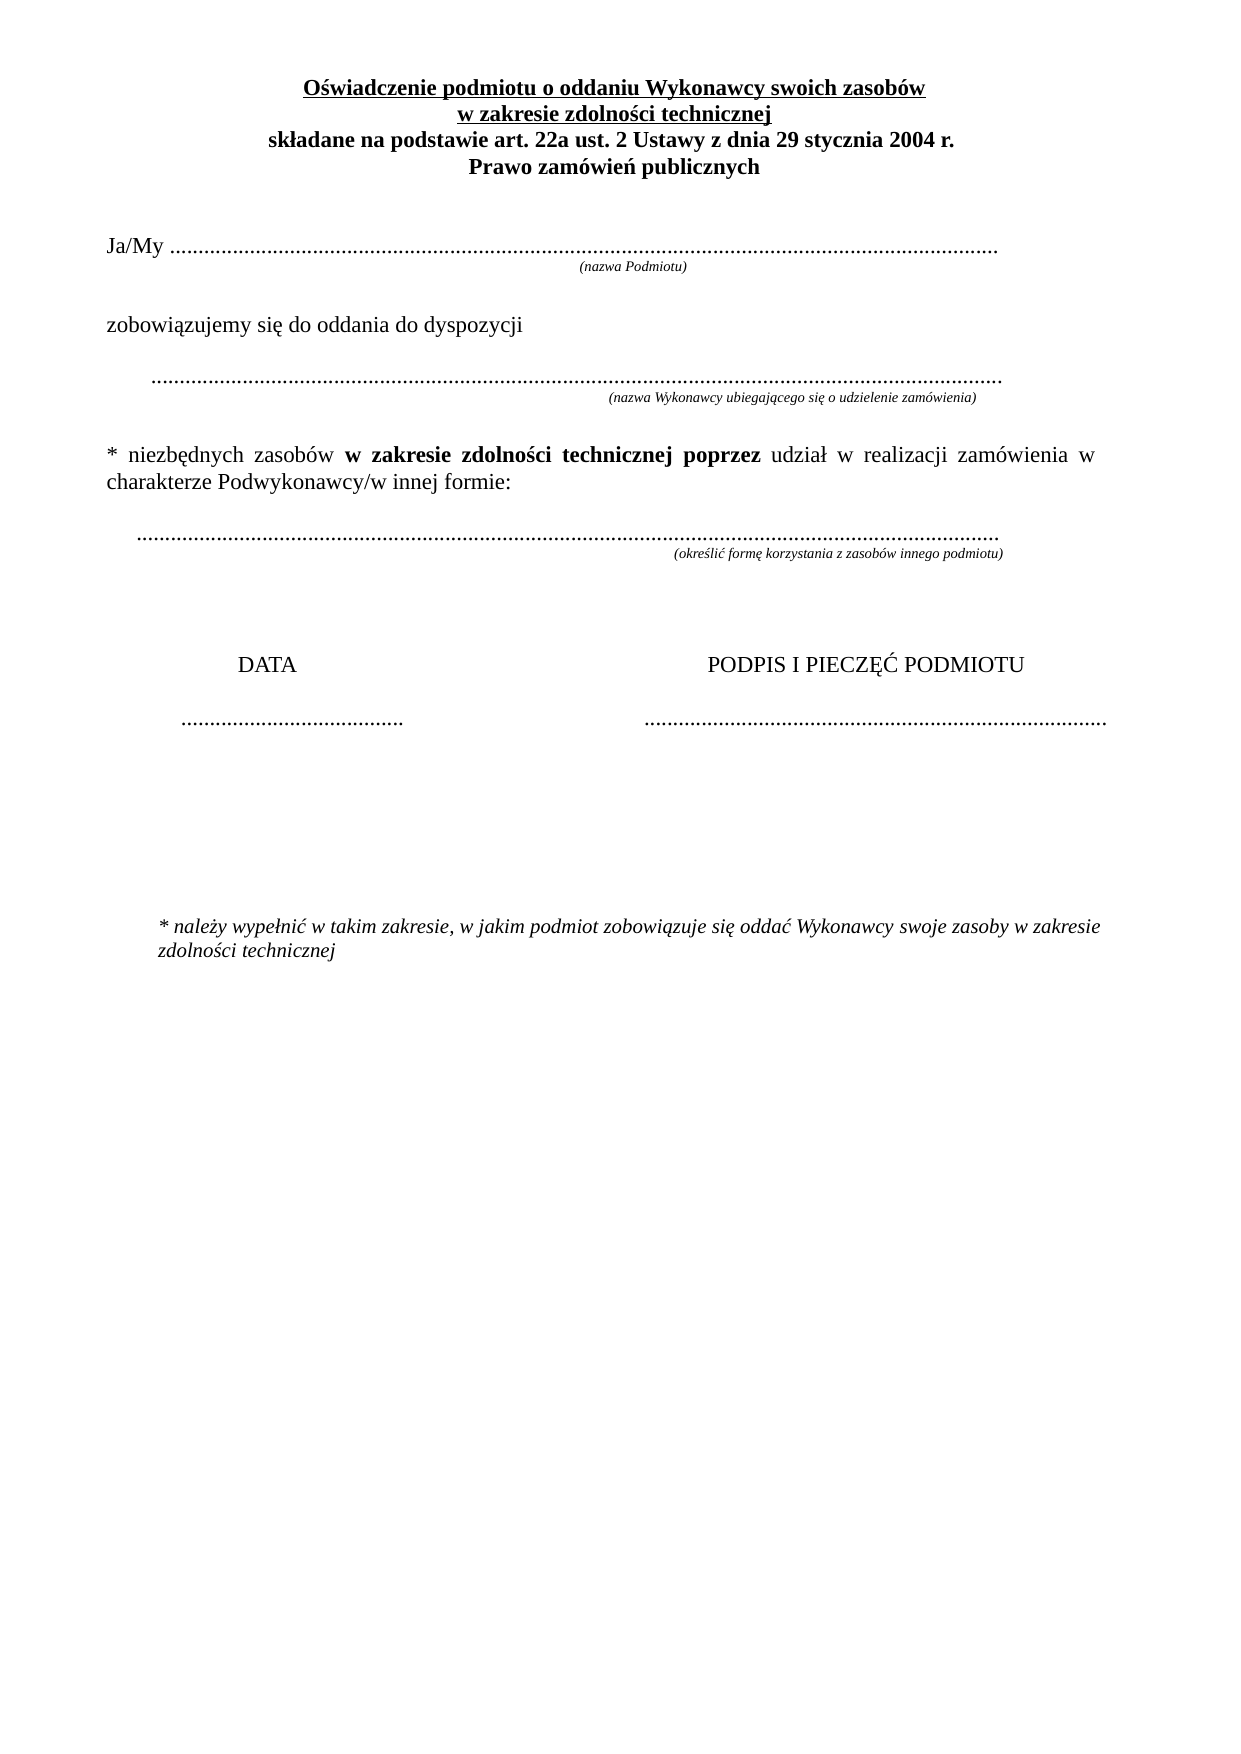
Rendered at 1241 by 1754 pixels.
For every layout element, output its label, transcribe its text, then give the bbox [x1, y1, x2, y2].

text (określić formę korzystania z zasobów innego podmiotu) [106, 545, 1096, 572]
text * niezbędnych zasobów w zakresie zdolności technicznej poprzez udział w realizacji zamówienia w charakterze Podwykonawcy/w innej formie: [106, 441, 1096, 494]
text Prawo zamówień publicznych [106, 153, 1122, 179]
text ....................................... ................................................................................. [106, 703, 1122, 730]
text składane na podstawie art. 22a ust. 2 Ustawy z dnia 29 stycznia 2004 r. [106, 126, 1122, 153]
text Oświadczenie podmiotu o oddaniu Wykonawcy swoich zasobów [106, 74, 1122, 100]
text zobowiązujemy się do oddania do dyspozycji [106, 311, 1096, 337]
text Ja/My ................................................................................................................................................. [106, 232, 1096, 258]
text * należy wypełnić w takim zakresie, w jakim podmiot zobowiązuje się oddać Wykonawcy swoje zasoby w zakresie zdolności technicznej [158, 914, 1122, 962]
text ..................................................................................................................................................... [151, 362, 1096, 389]
text w zakresie zdolności technicznej [106, 100, 1122, 126]
text (nazwa Podmiotu) [106, 258, 1096, 284]
text DATA PODPIS I PIECZĘĆ PODMIOTU [238, 651, 1122, 677]
text ....................................................................................................................................................... [136, 519, 1096, 545]
text (nazwa Wykonawcy ubiegającego się o udzielenie zamówienia) [106, 389, 1096, 415]
